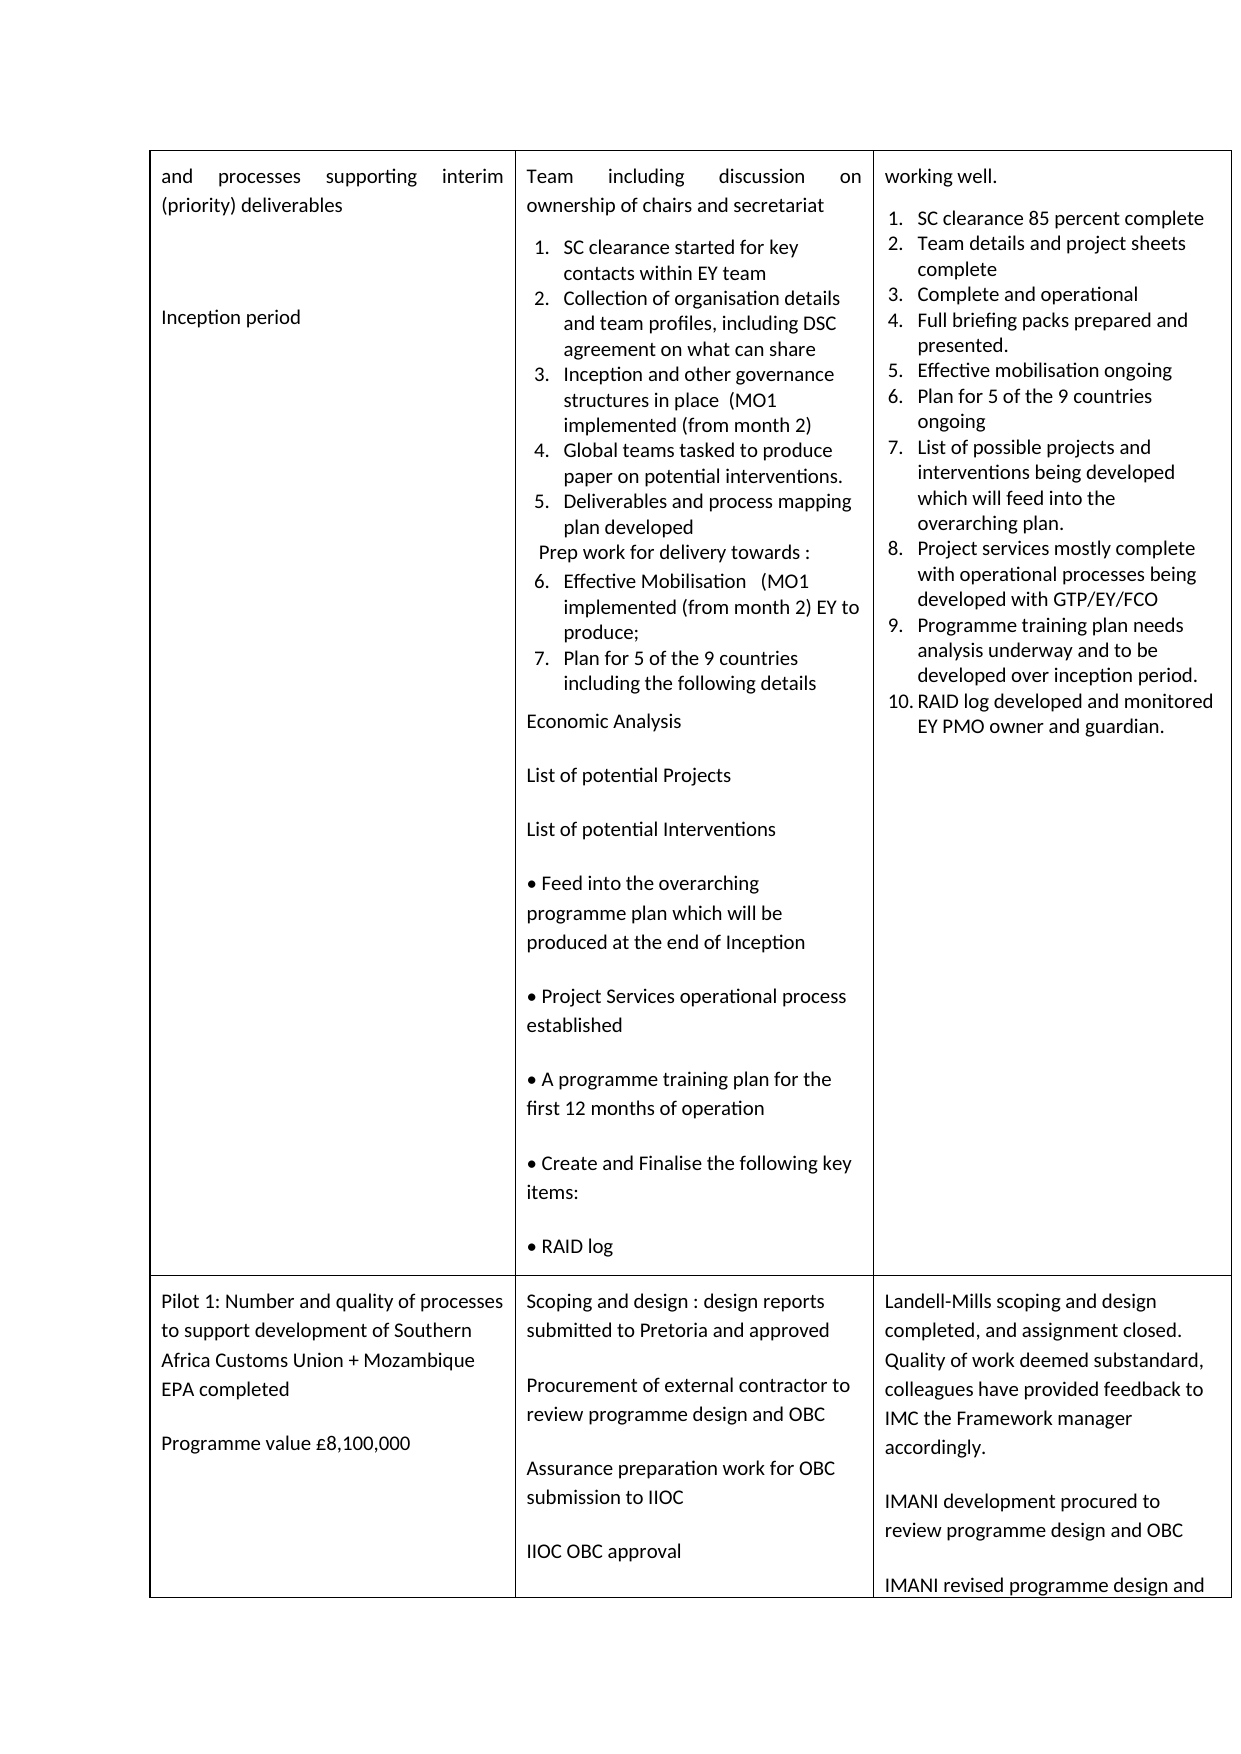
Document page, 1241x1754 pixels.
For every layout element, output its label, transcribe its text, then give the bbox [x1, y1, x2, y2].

table_cell and processes supporting interim (priority) deliverables Inception period [151, 151, 515, 1275]
table_cell Landell-Mills scoping and design completed, and assignment closed. Quality of work deemed substandard, colleagues have provided feedback to IMC the Framework manager accordingly. IMANI development procured to review programme design and OBC IMANI revised programme design and [874, 1276, 1231, 1597]
table_cell Complete all governance in place and working well. SC clearance 85 percent complete Team details and project sheets complete Complete and operational Full briefing packs prepared and presented. Effective mobilisation ongoing Plan for 5 of the 9 countries ongoing List of possible projects and interventions being developed which will feed into the overarching plan. Project services mostly complete with operational processes being developed with GTP/EY/FCO Programme training plan needs analysis underway and to be developed over inception period. RAID log developed and monitored EY PMO owner and guardian. [874, 151, 1231, 1275]
table_cell Team including discussion on ownership of chairs and secretariat SC clearance started for key contacts within EY team Collection of organisation details and team profiles, including DSC agreement on what can share Inception and other governance structures in place (MO1 implemented (from month 2) Global teams tasked to produce paper on potential interventions. Deliverables and process mapping plan developed Prep work for delivery towards : Effective Mobilisation (MO1 implemented (from month 2) EY to produce; Plan for 5 of the 9 countries including the following details Economic Analysis List of potential Projects List of potential Interventions • Feed into the overarching programme plan which will be produced at the end of Inception • Project Services operational process established • A programme training plan for the first 12 months of operation • Create and Finalise the following key items: • RAID log [516, 151, 873, 1275]
table_cell Pilot 1: Number and quality of processes to support development of Southern Africa Customs Union + Mozambique EPA completed Programme value £8,100,000 [151, 1276, 515, 1597]
table_cell Scoping and design : design reports submitted to Pretoria and approved Procurement of external contractor to review programme design and OBC Assurance preparation work for OBC submission to IIOC IIOC OBC approval [516, 1276, 873, 1597]
